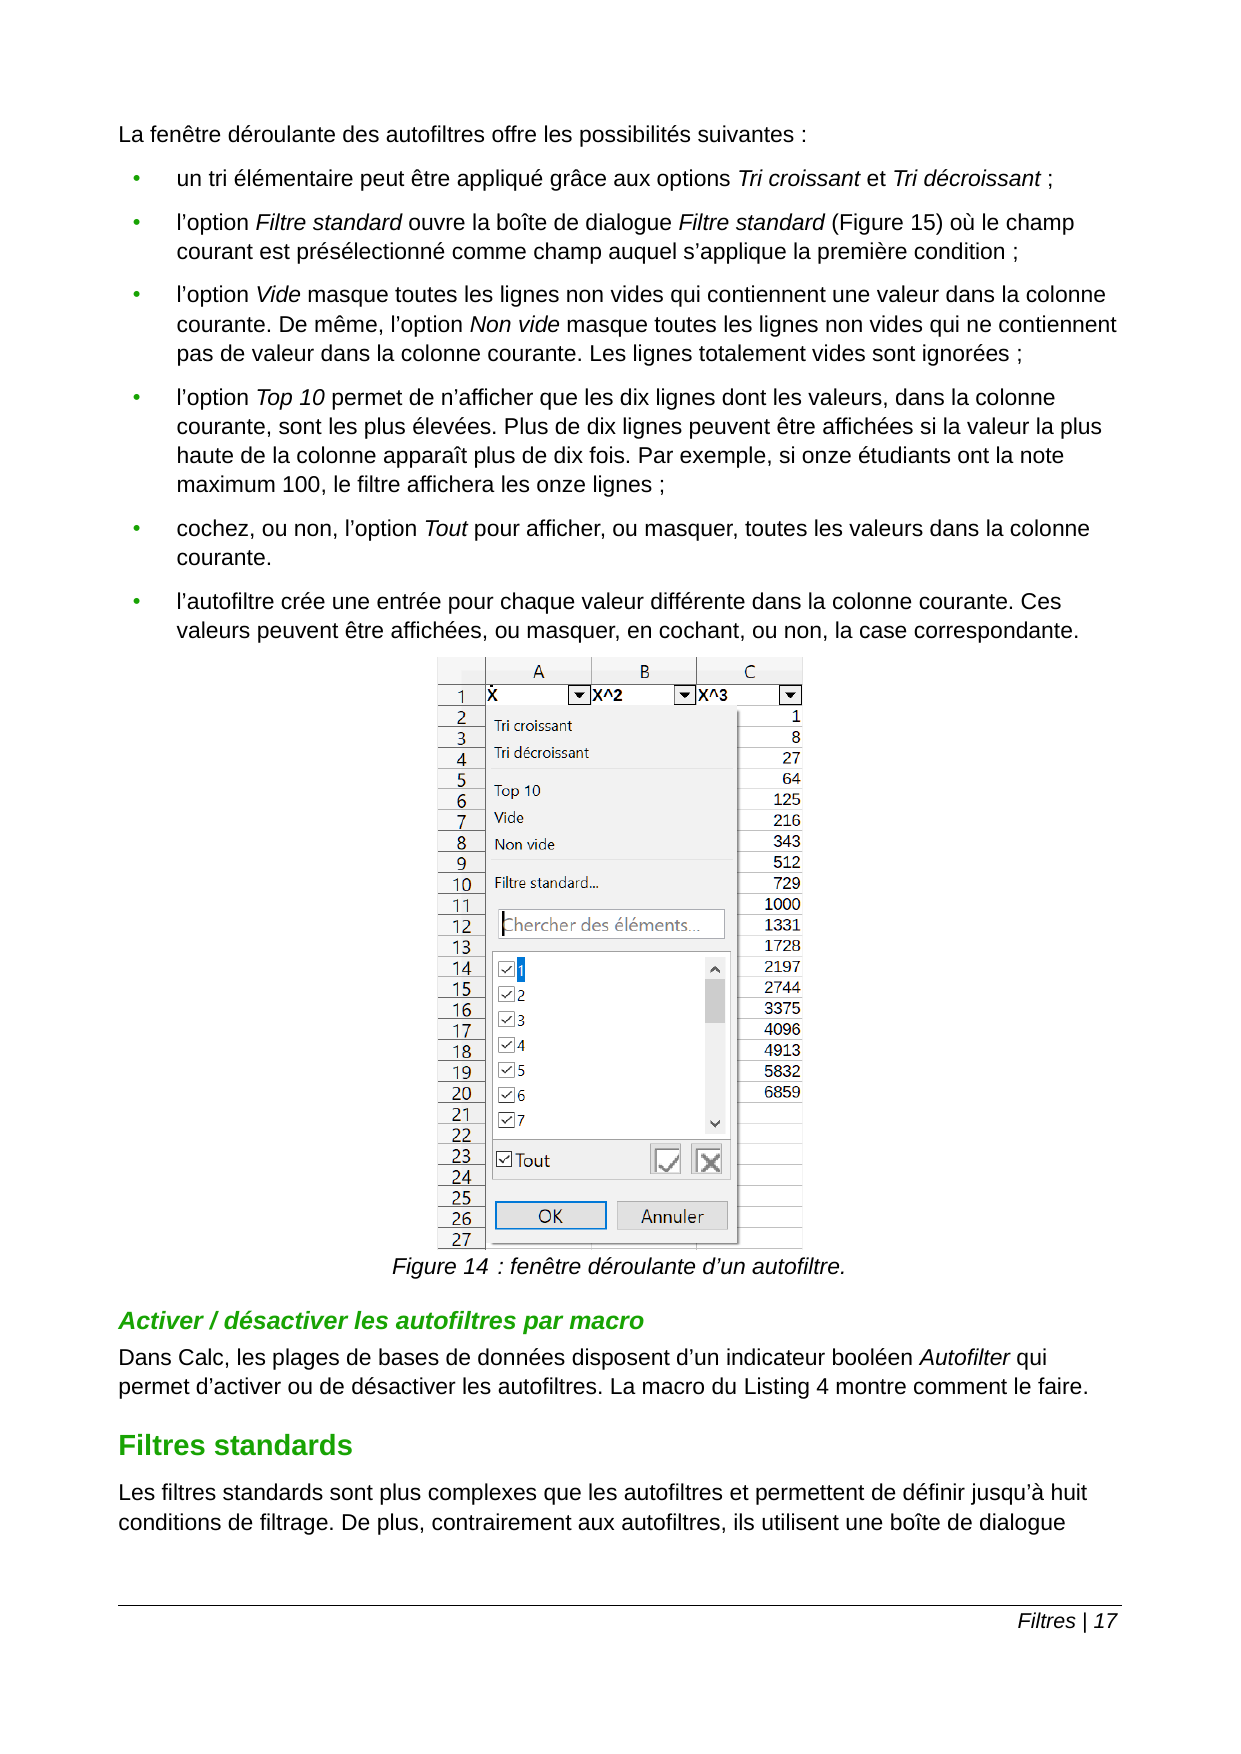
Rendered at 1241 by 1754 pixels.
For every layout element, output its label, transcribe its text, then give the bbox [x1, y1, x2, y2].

text Figure 14 : fenêtre déroulante d’un autofiltre. [118, 1249, 1122, 1279]
list l’option Top 10 permet de n’afficher que les dix lignes dont les valeurs, dans la colonne courante, sont les plus élevées. Plus de dix lignes peuvent être affichées si la valeur la plus haute de la colonne apparaît plus de dix fois. Par exemple, si onze étudiants ont la note maximum 100, le filtre affichera les onze lignes ; [133, 381, 1122, 497]
list l’option Filtre standard ouvre la boîte de dialogue Filtre standard (Figure 15) où le champ courant est présélectionné comme champ auquel s’applique la première condition ; [133, 206, 1122, 264]
subtitle Filtres standards [118, 1428, 1122, 1462]
list cochez, ou non, l’option Tout pour afficher, ou masquer, toutes les valeurs dans la colonne courante. [133, 512, 1122, 570]
list un tri élémentaire peut être appliqué grâce aux options Tri croissant et Tri décroissant ; [133, 162, 1122, 191]
text Dans Calc, les plages de bases de données disposent d’un indicateur booléen Autofilter qui permet d’activer ou de désactiver les autofiltres. La macro du Listing 4 montre comment le faire. [118, 1341, 1122, 1399]
list l’option Vide masque toutes les lignes non vides qui contiennent une valeur dans la colonne courante. De même, l’option Non vide masque toutes les lignes non vides qui ne contiennent pas de valeur dans la colonne courante. Les lignes totalement vides sont ignorées ; [133, 278, 1122, 366]
text La fenêtre déroulante des autofiltres offre les possibilités suivantes : [118, 118, 1122, 147]
list l’autofiltre crée une entrée pour chaque valeur différente dans la colonne courante. Ces valeurs peuvent être affichées, ou masquer, en cochant, ou non, la case correspondante. [133, 585, 1122, 643]
subtitle Activer / désactiver les autofiltres par macro [118, 1306, 1122, 1335]
text Les filtres standards sont plus complexes que les autofiltres et permettent de définir jusqu’à huit conditions de filtrage. De plus, contrairement aux autofiltres, ils utilisent une boîte de dialogue [118, 1477, 1122, 1535]
picture [437, 657, 803, 1250]
